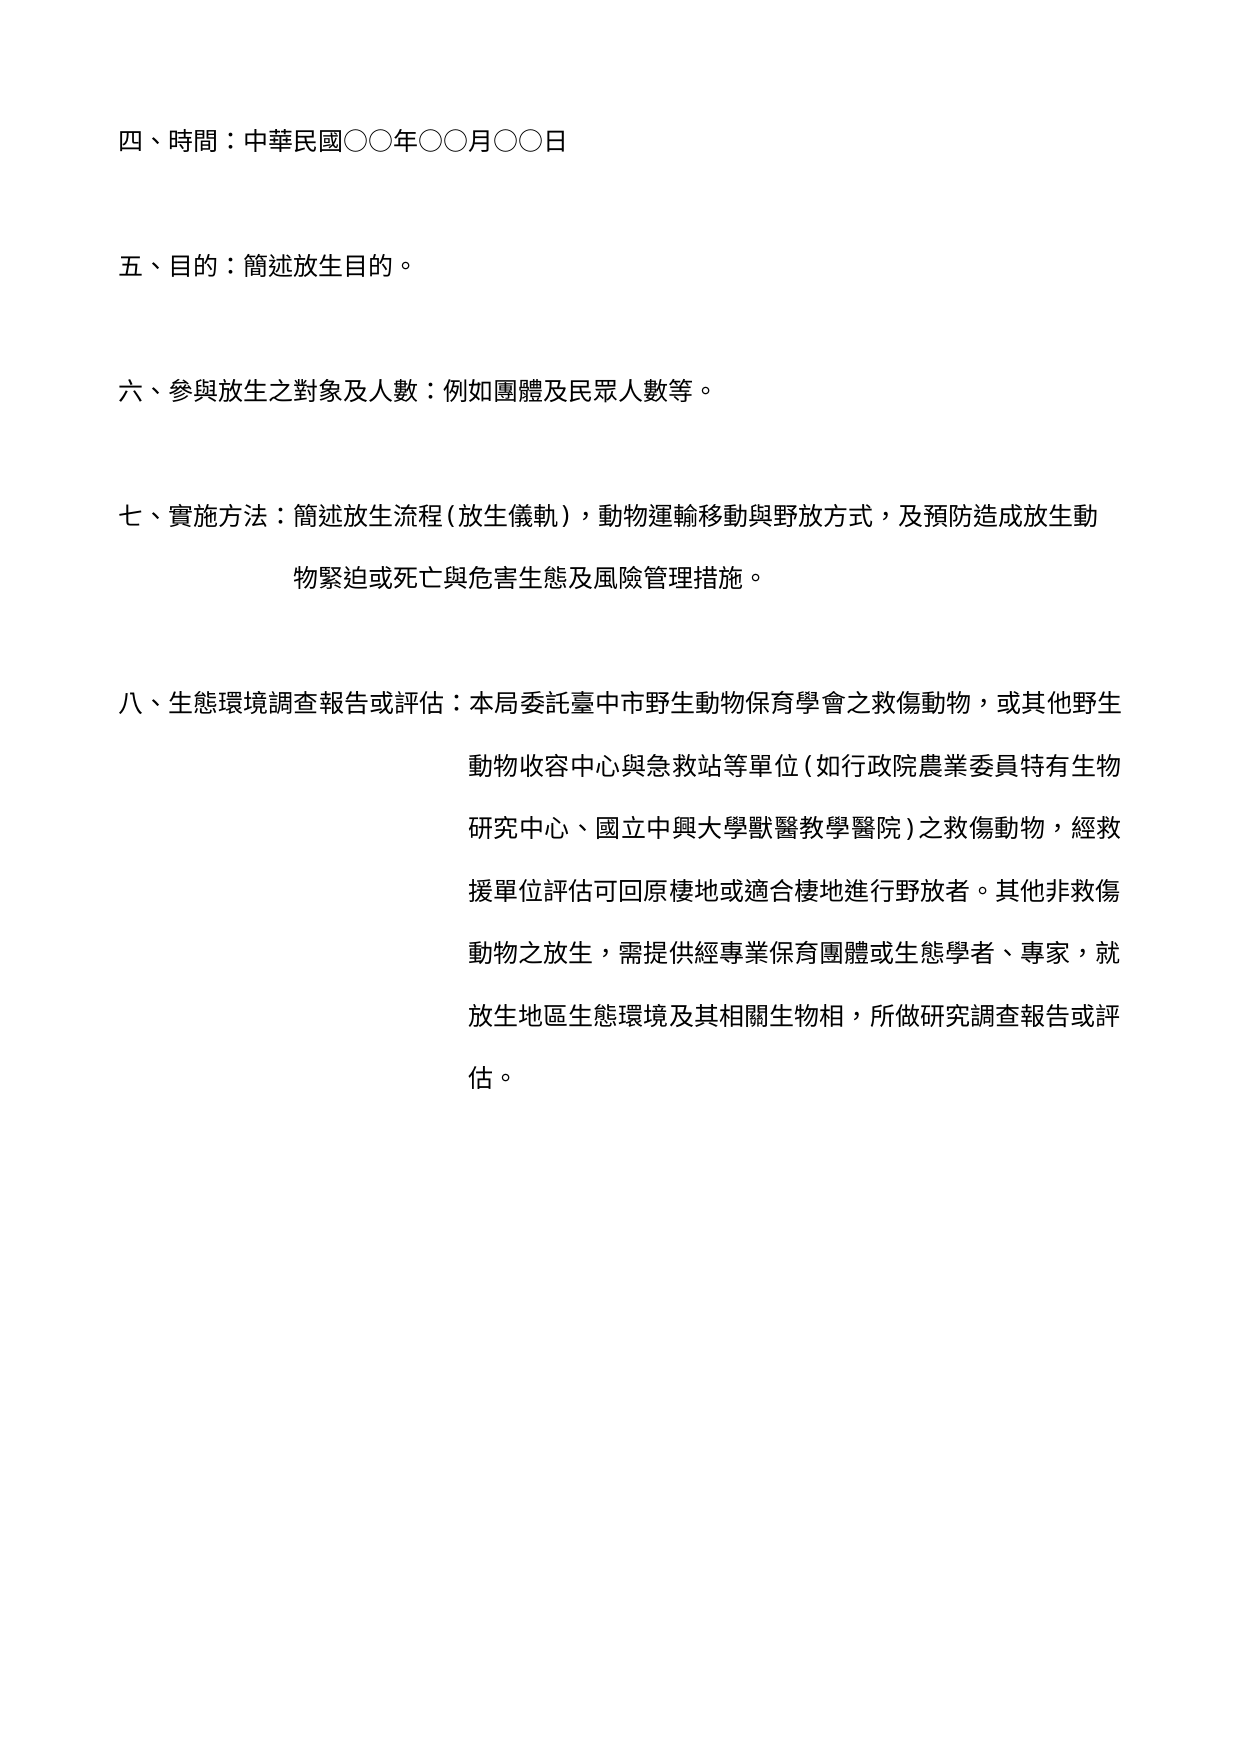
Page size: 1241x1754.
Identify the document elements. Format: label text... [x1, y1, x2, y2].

text 四、時間：中華民國○○年○○月○○日 [118, 97, 1122, 160]
text 六、參與放生之對象及人數：例如團體及民眾人數等。 [118, 347, 1122, 410]
text 五、目的：簡述放生目的。 [118, 222, 1122, 285]
text 八、生態環境調查報告或評估：本局委託臺中市野生動物保育學會之救傷動物，或其他野生動物收容中心與急救站等單位(如行政院農業委員特有生物研究中心、國立中興大學獸醫教學醫院)之救傷動物，經救援單位評估可回原棲地或適合棲地進行野放者。其他非救傷動物之放生，需提供經專業保育團體或生態學者、專家，就放生地區生態環境及其相關生物相，所做研究調查報告或評估。 [118, 660, 1122, 1097]
text 七、實施方法：簡述放生流程(放生儀軌)，動物運輸移動與野放方式，及預防造成放生動物緊迫或死亡與危害生態及風險管理措施。 [118, 472, 1122, 597]
